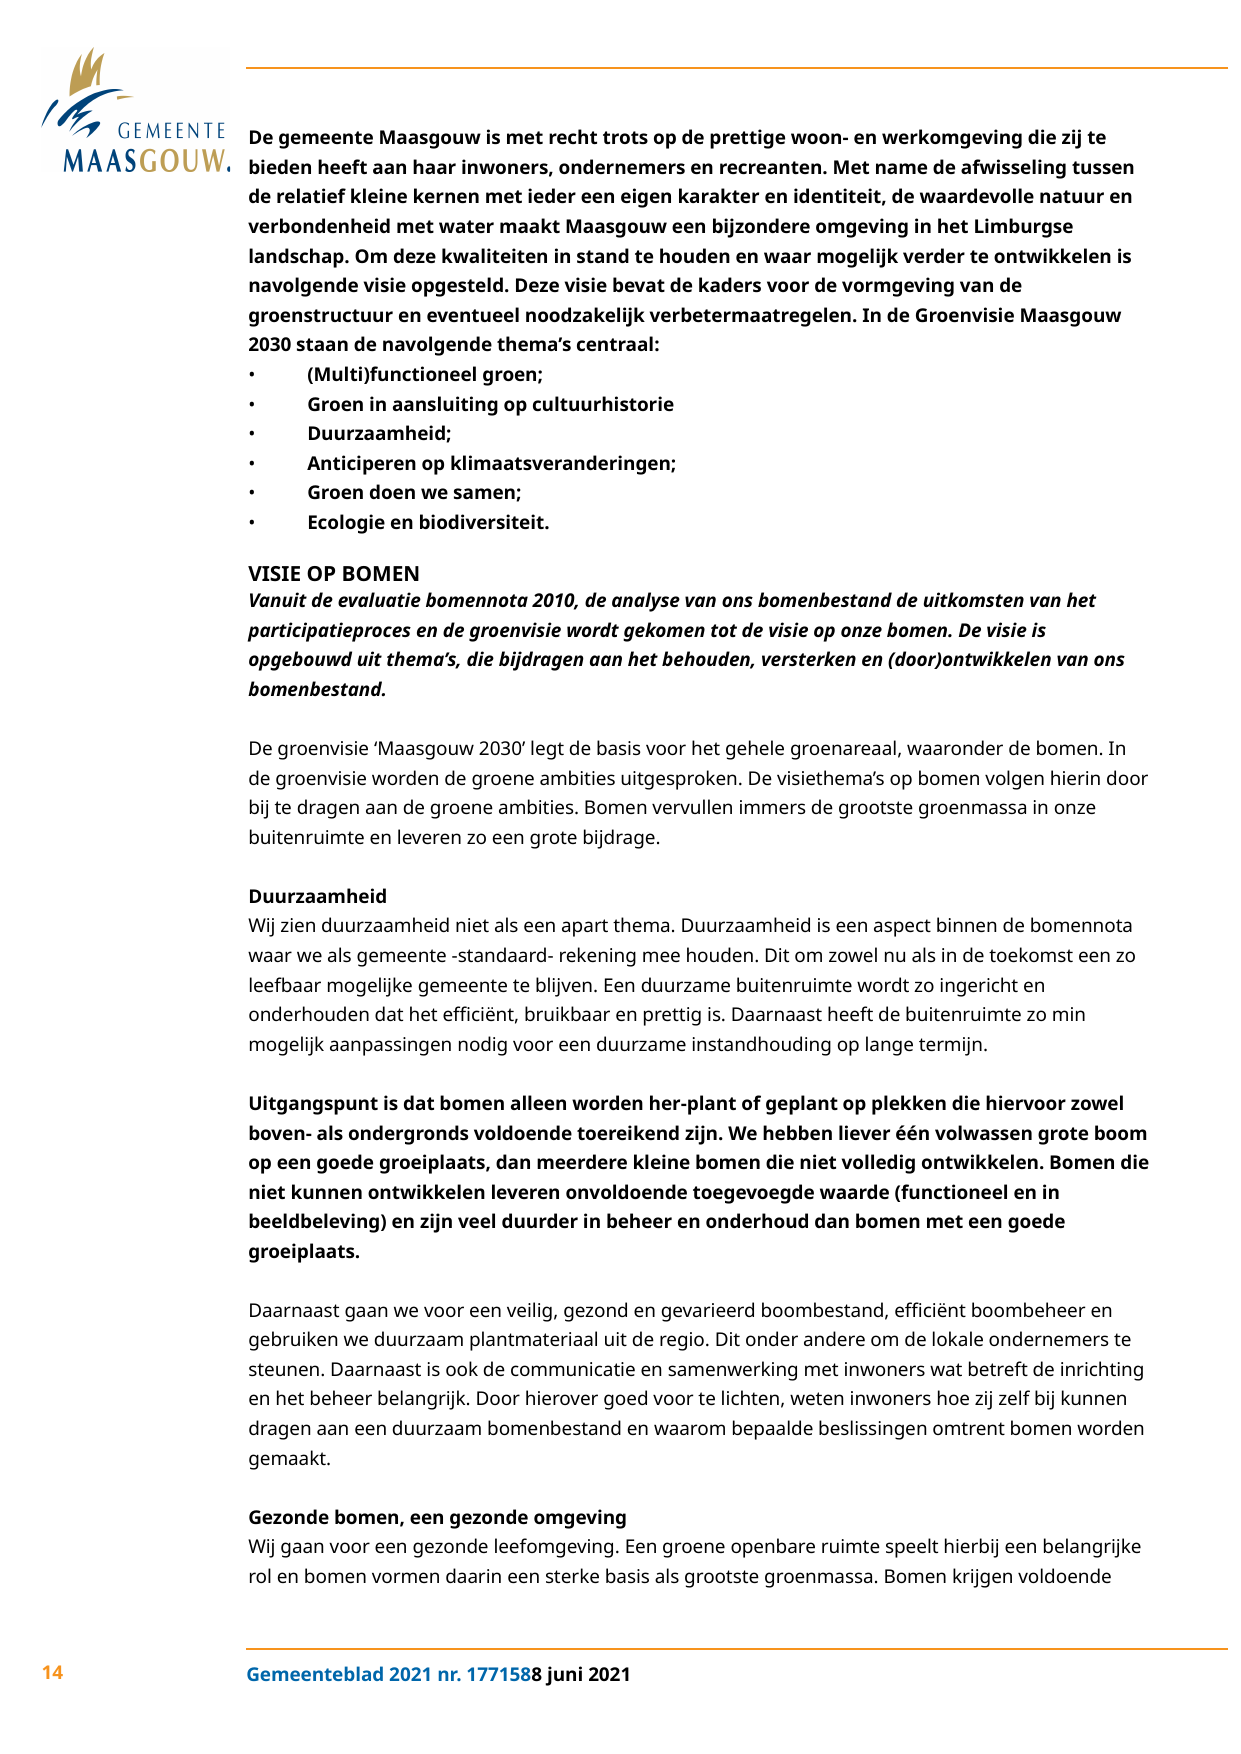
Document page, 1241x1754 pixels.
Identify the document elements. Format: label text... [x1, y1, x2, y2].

text Wij zien duurzaamheid niet als een apart thema. Duurzaamheid is een aspect binnen de bomennota waar we als gemeente -standaard- rekening mee houden. Dit om zowel nu als in de toekomst een zo leefbaar mogelijke gemeente te blijven. Een duurzame buitenruimte wordt zo ingericht en onderhouden dat het efficiënt, bruikbaar en prettig is. Daarnaast heeft de buitenruimte zo min mogelijk aanpassingen nodig voor een duurzame instandhouding op lange termijn. [248, 913, 1152, 1057]
text Gezonde bomen, een gezonde omgeving [248, 1504, 1152, 1529]
text Vanuit de evaluatie bomennota 2010, de analyse van ons bomenbestand de uitkomsten van het participatieproces en de groenvisie wordt gekomen tot de visie op onze bomen. De visie is opgebouwd uit thema’s, die bijdragen aan het behouden, versterken en (door)ontwikkelen van ons bomenbestand. [248, 587, 1152, 702]
text Daarnaast gaan we voor een veilig, gezond en gevarieerd boombestand, efficiënt boombeheer en gebruiken we duurzaam plantmateriaal uit de regio. Dit onder andere om de lokale ondernemers te steunen. Daarnaast is ook de communicatie en samenwerking met inwoners wat betreft de inrichting en het beheer belangrijk. Door hierover goed voor te lichten, weten inwoners hoe zij zelf bij kunnen dragen aan een duurzaam bomenbestand en waarom bepaalde beslissingen omtrent bomen worden gemaakt. [248, 1297, 1152, 1470]
text De groenvisie ‘Maasgouw 2030’ legt de basis voor het gehele groenareaal, waaronder de bomen. In de groenvisie worden de groene ambities uitgesproken. De visiethema’s op bomen volgen hierin door bij te dragen aan de groene ambities. Bomen vervullen immers de grootste groenmassa in onze buitenruimte en leveren zo een grote bijdrage. [248, 735, 1152, 850]
table_header Uitgangspunt is dat bomen alleen worden her-plant of geplant op plekken die hiervoor zowel boven- als ondergronds voldoende toereikend zijn. We hebben liever één volwassen grote boom op een goede groeiplaats, dan meerdere kleine bomen die niet volledig ontwikkelen. Bomen die niet kunnen ontwikkelen leveren onvoldoende toegevoegde waarde (functioneel en in beeldbeleving) en zijn veel duurder in beheer en onderhoud dan bomen met een goede groeiplaats. [248, 1090, 1152, 1264]
picture [41, 47, 231, 172]
table_header De gemeente Maasgouw is met recht trots op de prettige woon- en werkomgeving die zij te bieden heeft aan haar inwoners, ondernemers en recreanten. Met name de afwisseling tussen de relatief kleine kernen met ieder een eigen karakter en identiteit, de waardevolle natuur en verbondenheid met water maakt Maasgouw een bijzondere omgeving in het Limburgse landschap. Om deze kwaliteiten in stand te houden en waar mogelijk verder te ontwikkelen is navolgende visie opgesteld. Deze visie bevat de kaders voor de vormgeving van de groenstructuur en eventueel noodzakelijk verbetermaatregelen. In de Groenvisie Maasgouw 2030 staan de navolgende thema’s centraal: (Multi)functioneel groen; Groen in aansluiting op cultuurhistorie Duurzaamheid; Anticiperen op klimaatsveranderingen; Groen doen we samen; Ecologie en biodiversiteit. [248, 125, 1152, 535]
text Duurzaamheid [248, 883, 1152, 909]
text Wij gaan voor een gezonde leefomgeving. Een groene openbare ruimte speelt hierbij een belangrijke rol en bomen vormen daarin een sterke basis als grootste groenmassa. Bomen krijgen voldoende [248, 1533, 1152, 1589]
text VISIE OP BOMEN [248, 559, 1152, 587]
